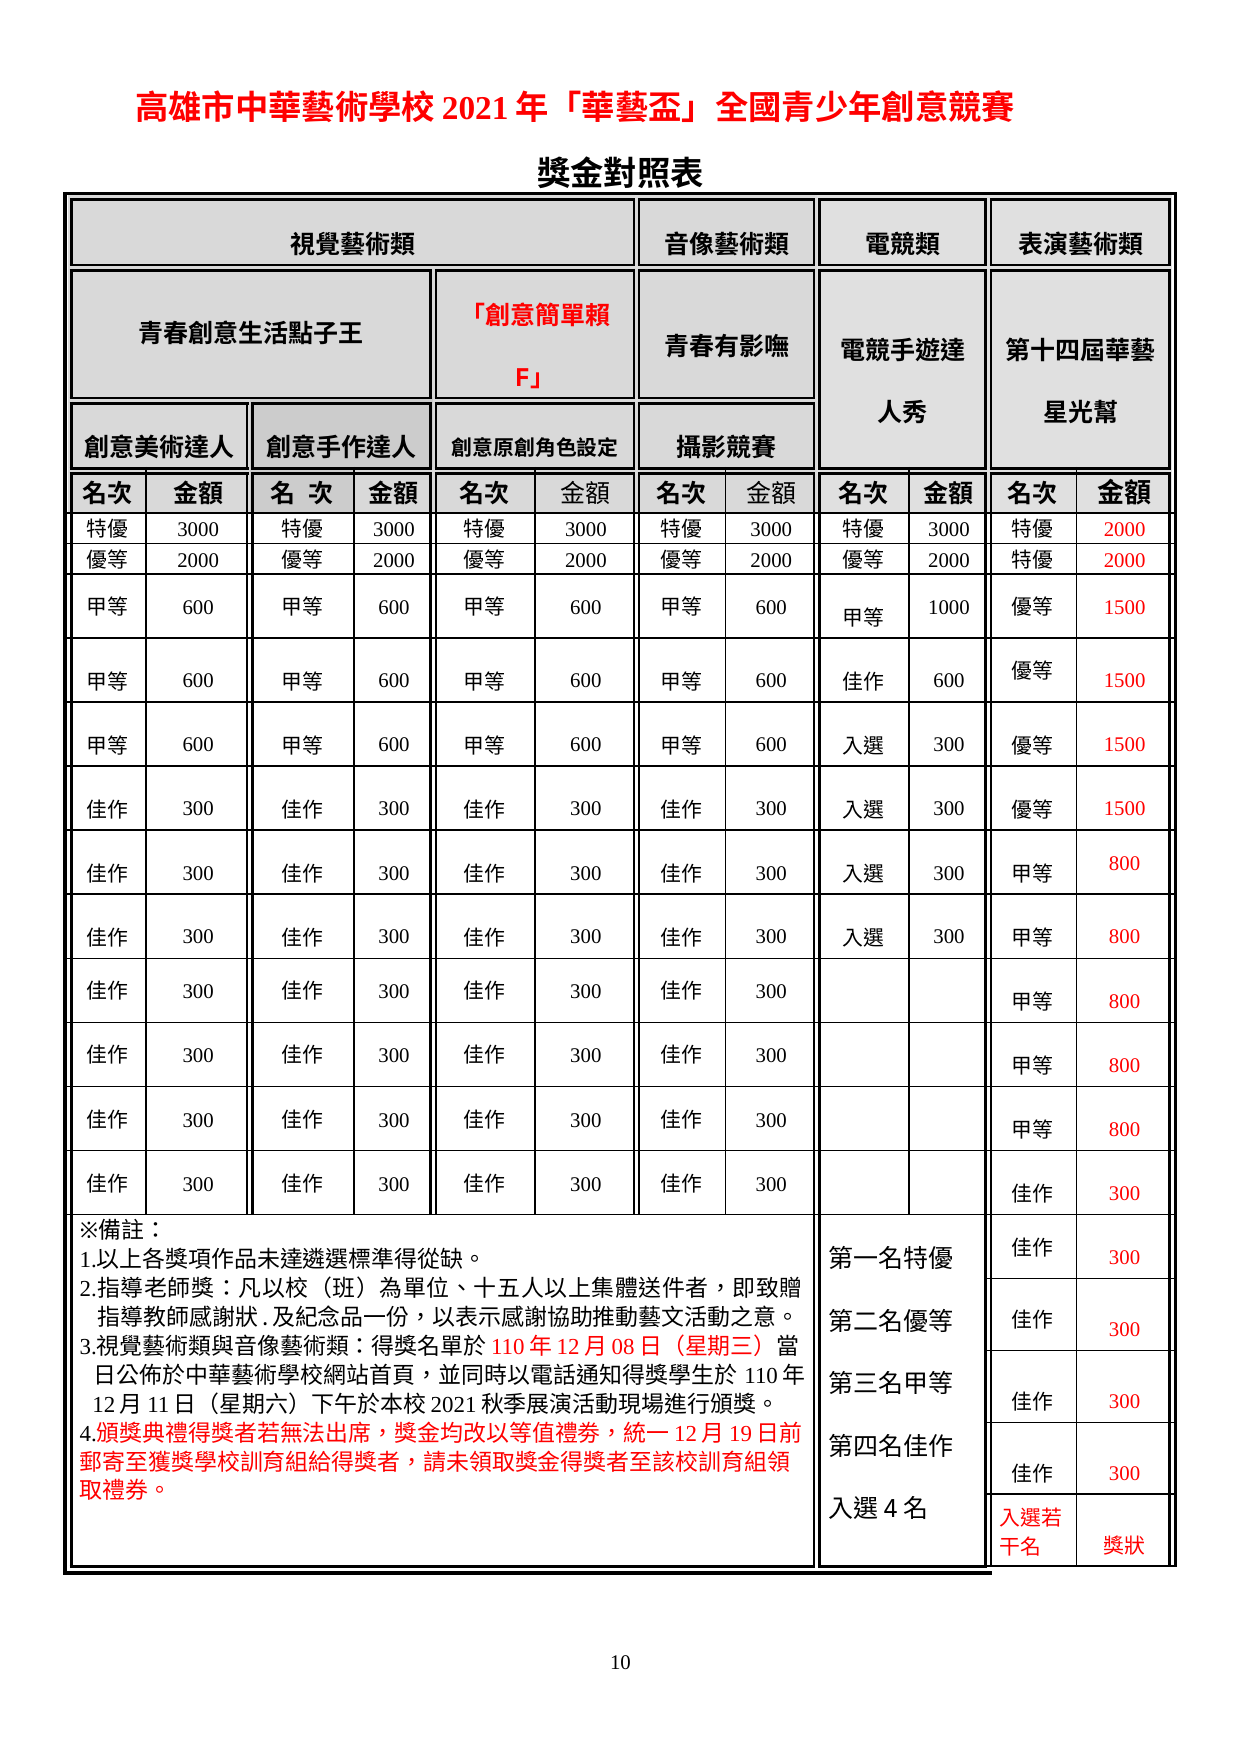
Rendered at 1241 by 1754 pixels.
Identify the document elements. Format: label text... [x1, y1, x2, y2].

table_cell 800 [1077, 895, 1168, 957]
table_cell 300 [147, 767, 246, 829]
table_cell 優等 [821, 544, 908, 573]
table_cell 800 [1077, 1023, 1168, 1086]
table_cell 優等 [254, 544, 353, 573]
table_cell 1500 [1077, 703, 1168, 765]
table_cell 300 [726, 959, 813, 1021]
table_cell 名次 [73, 475, 145, 512]
table_cell 佳作 [73, 959, 145, 1021]
table_cell 佳作 [73, 1151, 145, 1214]
table_cell 甲等 [254, 703, 353, 765]
table_cell 佳作 [73, 895, 145, 957]
table_cell 金額 [910, 475, 984, 512]
table_cell [821, 1151, 908, 1214]
table_cell 300 [726, 1087, 813, 1149]
table_cell 600 [355, 639, 429, 701]
table_cell 3000 [726, 514, 813, 542]
table_cell 創意美術達人 [68, 397, 250, 467]
table_cell 佳作 [640, 1087, 725, 1149]
table_cell 第一名特優 第二名優等 第三名甲等 第四名佳作 入選4名 [821, 1215, 984, 1565]
table_cell 300 [726, 831, 813, 893]
table_cell 800 [1077, 959, 1168, 1021]
table_cell 特優 [254, 514, 353, 542]
table_cell 300 [1077, 1215, 1168, 1278]
table_cell 佳作 [254, 767, 353, 829]
table_cell 金額 [355, 475, 429, 512]
table_cell 優等 [640, 544, 725, 573]
table_cell 300 [910, 767, 984, 829]
table_cell 甲等 [437, 575, 534, 637]
table_cell 300 [536, 959, 633, 1021]
table_cell 1500 [1077, 639, 1168, 701]
table_cell 2000 [1077, 544, 1168, 573]
table_cell 優等 [992, 767, 1076, 829]
text 高雄市中華藝術學校2021年「華藝盃」全國青少年創意競賽 [75, 81, 1165, 129]
table_cell 2000 [1077, 514, 1168, 542]
table_cell [910, 959, 984, 1021]
table_cell 2000 [910, 544, 984, 573]
table_cell 優等 [73, 544, 145, 573]
table_cell 600 [147, 703, 246, 765]
table_cell 600 [536, 639, 633, 701]
table_cell 600 [536, 703, 633, 765]
table_cell 2000 [147, 544, 246, 573]
table_cell 300 [726, 1151, 813, 1214]
text 獎金對照表 [75, 129, 1165, 192]
table_cell 特優 [437, 514, 534, 542]
table_cell 佳作 [254, 1151, 353, 1214]
table_cell 300 [536, 767, 633, 829]
table_cell 300 [536, 1151, 633, 1214]
table_cell 佳作 [437, 959, 534, 1021]
table_cell 特優 [640, 514, 725, 542]
table_cell 300 [355, 1023, 429, 1086]
table_header 視覺藝術類 [68, 195, 636, 264]
table_cell 300 [355, 767, 429, 829]
table_cell 名次 [640, 475, 725, 512]
table_cell ※備註： 1.以上各獎項作品未達遴選標準得從缺。 2.指導老師獎：凡以校（班）為單位、十五人以上集體送件者，即致贈指導教師感謝狀.及紀念品一份，以表示感謝協助推動藝文活動之意。 3.視覺藝術類與音像藝術類：得獎名單於110年12月08日（星期三）當 日公佈於中華藝術學校網站首頁，並同時以電話通知得獎學生於110年12月11日（星期六）下午於本校2021秋季展演活動現場進行頒獎。 4.頒獎典禮得獎者若無法出席，獎金均改以等值禮劵，統一12月19日前 郵寄至獲獎學校訓育組給得獎者，請未領取獎金得獎者至該校訓育組領 取禮券。 [73, 1215, 813, 1565]
table_cell 佳作 [437, 1151, 534, 1214]
table_cell 2000 [726, 544, 813, 573]
table_cell 佳作 [640, 959, 725, 1021]
table_cell 甲等 [640, 639, 725, 701]
table_cell [910, 1151, 984, 1214]
table_cell 佳作 [640, 895, 725, 957]
table_header 電競類 [817, 195, 988, 264]
table_cell 入選 [821, 831, 908, 893]
table_cell 600 [726, 575, 813, 637]
table_cell 佳作 [992, 1151, 1076, 1214]
table_cell 2000 [536, 544, 633, 573]
table_cell 甲等 [73, 639, 145, 701]
table_cell 名 次 [254, 475, 353, 512]
table_cell 佳作 [254, 895, 353, 957]
table_header 音像藝術類 [636, 195, 817, 264]
table_cell 金額 [536, 475, 633, 512]
table_cell 甲等 [992, 1023, 1076, 1086]
table_cell 特優 [992, 544, 1076, 573]
table_cell 佳作 [73, 1087, 145, 1149]
table_cell 佳作 [73, 831, 145, 893]
table_cell 300 [355, 831, 429, 893]
table_cell 佳作 [254, 831, 353, 893]
table_cell 攝影競賽 [636, 397, 817, 467]
table_cell 300 [147, 831, 246, 893]
table_cell 特優 [992, 514, 1076, 542]
table_cell 甲等 [73, 703, 145, 765]
table_cell 600 [726, 639, 813, 701]
table_cell 甲等 [254, 639, 353, 701]
table_cell 佳作 [73, 767, 145, 829]
table_cell 600 [726, 703, 813, 765]
table_cell 3000 [355, 514, 429, 542]
table_cell 300 [536, 1023, 633, 1086]
table_cell 1000 [910, 575, 984, 637]
table_cell 佳作 [992, 1279, 1076, 1349]
table_cell 創意原創角色設定 [433, 397, 636, 467]
table_cell 佳作 [821, 639, 908, 701]
table_cell 名次 [992, 475, 1076, 512]
table_cell 1500 [1077, 575, 1168, 637]
table_cell 佳作 [73, 1023, 145, 1086]
table_cell 300 [355, 895, 429, 957]
table_cell 300 [147, 1023, 246, 1086]
table_cell 青春有影嘸 [636, 264, 817, 397]
table_cell 名次 [821, 475, 908, 512]
table_cell 300 [910, 703, 984, 765]
table_cell 佳作 [437, 767, 534, 829]
table_cell 特優 [821, 514, 908, 542]
table_cell 1500 [1077, 767, 1168, 829]
table_cell 佳作 [640, 1151, 725, 1214]
table_cell 300 [536, 831, 633, 893]
table_cell 300 [1077, 1423, 1168, 1493]
table_cell 優等 [437, 544, 534, 573]
table_cell 佳作 [992, 1423, 1076, 1493]
table_cell 甲等 [437, 703, 534, 765]
table_cell 佳作 [437, 895, 534, 957]
table_cell 獎狀 [1077, 1495, 1168, 1565]
table_cell 300 [1077, 1151, 1168, 1214]
table_cell 300 [147, 1151, 246, 1214]
table_cell 金額 [726, 475, 813, 512]
table_cell 甲等 [992, 959, 1076, 1021]
table_cell 300 [147, 895, 246, 957]
table_cell 2000 [355, 544, 429, 573]
table_cell 佳作 [992, 1351, 1076, 1421]
table_cell 金額 [1077, 475, 1168, 512]
table_cell 3000 [536, 514, 633, 542]
table_cell 入選 [821, 895, 908, 957]
table_cell 甲等 [640, 575, 725, 637]
table_cell 甲等 [73, 575, 145, 637]
table_cell 300 [910, 831, 984, 893]
table_cell 300 [355, 959, 429, 1021]
table_cell 佳作 [254, 1087, 353, 1149]
table_cell 300 [1077, 1279, 1168, 1349]
table_cell 入選 [821, 767, 908, 829]
table_cell 300 [726, 1023, 813, 1086]
table_cell 「創意簡單賴F」 [433, 264, 636, 397]
table_cell 300 [726, 895, 813, 957]
table_cell 佳作 [254, 1023, 353, 1086]
table_cell [821, 959, 908, 1021]
table_cell 佳作 [640, 767, 725, 829]
table_cell 300 [910, 895, 984, 957]
table_cell 創意手作達人 [250, 397, 433, 467]
table_cell 佳作 [640, 831, 725, 893]
table_cell 600 [147, 575, 246, 637]
table_cell 甲等 [992, 895, 1076, 957]
table_cell 300 [355, 1087, 429, 1149]
table_cell 600 [147, 639, 246, 701]
table_cell 600 [536, 575, 633, 637]
table_cell 佳作 [640, 1023, 725, 1086]
table_cell 3000 [910, 514, 984, 542]
table_cell 300 [536, 1087, 633, 1149]
table_cell 佳作 [992, 1215, 1076, 1278]
table_cell 甲等 [992, 1087, 1076, 1149]
table_cell [821, 1023, 908, 1086]
table_cell 入選若干名 [992, 1495, 1076, 1565]
table_cell 第十四屆華藝星光幫 [988, 264, 1172, 467]
table_cell 優等 [992, 575, 1076, 637]
table_cell 佳作 [437, 1087, 534, 1149]
table_cell [910, 1087, 984, 1149]
table_cell 3000 [147, 514, 246, 542]
table_cell 800 [1077, 831, 1168, 893]
table_cell [821, 1087, 908, 1149]
table_cell 佳作 [437, 831, 534, 893]
table_cell 300 [147, 1087, 246, 1149]
table_cell 佳作 [254, 959, 353, 1021]
table_cell 600 [910, 639, 984, 701]
table_cell 300 [147, 959, 246, 1021]
table_cell 入選 [821, 703, 908, 765]
table_cell 甲等 [437, 639, 534, 701]
table_cell 甲等 [821, 575, 908, 637]
table_cell 800 [1077, 1087, 1168, 1149]
table_cell 甲等 [254, 575, 353, 637]
table_cell 300 [1077, 1351, 1168, 1421]
table_cell 青春創意生活點子王 [68, 264, 433, 397]
table_cell 優等 [992, 703, 1076, 765]
table_header 表演藝術類 [988, 195, 1172, 264]
table_cell 甲等 [640, 703, 725, 765]
table_cell 佳作 [437, 1023, 534, 1086]
table_cell 300 [726, 767, 813, 829]
table_cell 600 [355, 703, 429, 765]
table_cell 優等 [992, 639, 1076, 701]
table_cell 特優 [73, 514, 145, 542]
table_cell 電競手遊達人秀 [817, 264, 988, 467]
table_cell 300 [536, 895, 633, 957]
table_cell 甲等 [992, 831, 1076, 893]
table_cell 名次 [437, 475, 534, 512]
table_cell [910, 1023, 984, 1086]
table_cell 300 [355, 1151, 429, 1214]
table_cell 600 [355, 575, 429, 637]
table_cell 金額 [147, 475, 246, 512]
